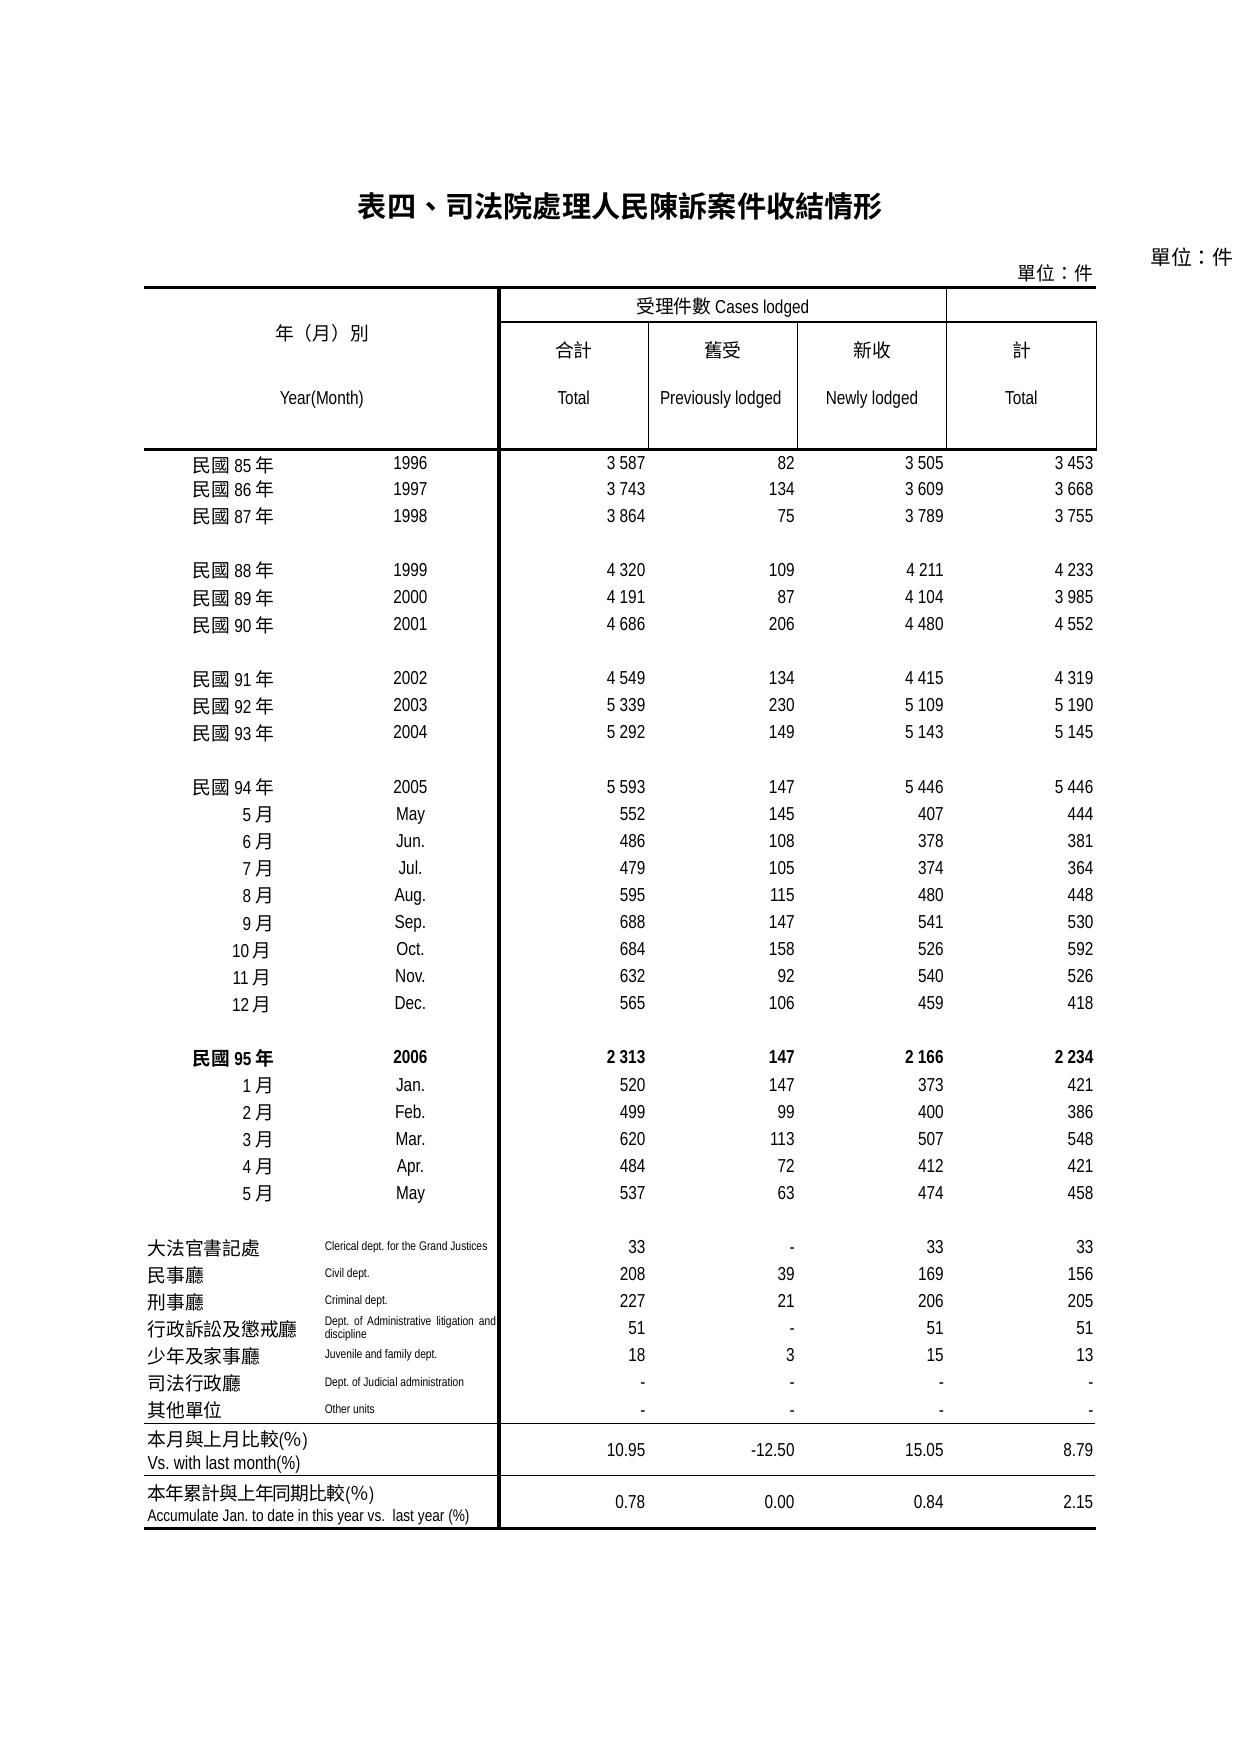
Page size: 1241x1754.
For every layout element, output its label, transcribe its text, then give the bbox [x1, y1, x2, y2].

text 單位：件 [1150, 241, 1240, 266]
table_cell 548 [946, 1125, 1096, 1152]
table_cell 33 [946, 1233, 1096, 1260]
table_cell 大法官書記處 [144, 1233, 322, 1260]
table_cell 407 [797, 800, 946, 827]
table_cell 1998 [322, 502, 497, 529]
table_cell 民國 95年 [144, 1044, 322, 1071]
table_cell 227 [501, 1288, 648, 1314]
table_cell 595 [501, 881, 648, 908]
table_cell Juvenile and family dept. [322, 1342, 497, 1369]
table_cell 230 [648, 692, 797, 719]
table_cell [322, 1017, 497, 1044]
table_cell [946, 1206, 1096, 1233]
table_cell Year(Month) [144, 375, 497, 445]
table_cell Newly lodged [798, 375, 946, 445]
table_cell 6月 [144, 827, 322, 854]
table_cell [946, 638, 1096, 664]
table_cell [946, 529, 1096, 556]
table_cell [648, 529, 797, 556]
table_cell 106 [648, 990, 797, 1017]
table_cell 205 [946, 1288, 1096, 1314]
table_cell 民國 91年 [144, 665, 322, 692]
table_cell 3 [648, 1342, 797, 1369]
table_cell 2006 [322, 1044, 497, 1071]
table_cell 156 [946, 1260, 1096, 1287]
table_cell Total [947, 375, 1096, 445]
table_cell 51 [946, 1315, 1096, 1342]
table_cell 18 [501, 1342, 648, 1369]
table_cell 33 [501, 1233, 648, 1260]
table_cell 109 [648, 556, 797, 583]
table_cell 364 [946, 854, 1096, 881]
table_cell 444 [946, 800, 1096, 827]
table_cell [144, 746, 322, 773]
table_cell 11月 [144, 963, 322, 989]
table_cell Nov. [322, 963, 497, 989]
table_cell - [648, 1233, 797, 1260]
table_cell 537 [501, 1179, 648, 1206]
table_cell - [501, 1396, 648, 1423]
table_cell 4 686 [501, 610, 648, 637]
table_cell 民國 86年 [144, 475, 322, 502]
table_cell [501, 746, 648, 773]
table_cell 4 480 [797, 610, 946, 637]
table_cell 3 453 [946, 451, 1096, 475]
table_cell [322, 746, 497, 773]
table_cell 105 [648, 854, 797, 881]
table_cell 0.84 [797, 1476, 946, 1527]
table_cell -12.50 [648, 1424, 797, 1475]
table_cell 3 864 [501, 502, 648, 529]
table_cell 108 [648, 827, 797, 854]
table_cell 565 [501, 990, 648, 1017]
table_cell 63 [648, 1179, 797, 1206]
table_cell Apr. [322, 1152, 497, 1179]
table_cell [144, 1017, 322, 1044]
table_cell 3 755 [946, 502, 1096, 529]
table_cell 13 [946, 1342, 1096, 1369]
table_cell 507 [797, 1125, 946, 1152]
table_cell 418 [946, 990, 1096, 1017]
table_cell [144, 1206, 322, 1233]
table_cell 541 [797, 908, 946, 935]
table_cell 378 [797, 827, 946, 854]
table_cell 2005 [322, 773, 497, 800]
table_cell 386 [946, 1098, 1096, 1125]
table_cell - [501, 1369, 648, 1396]
table_cell 民國 92年 [144, 692, 322, 719]
table_cell 115 [648, 881, 797, 908]
table_cell 2003 [322, 692, 497, 719]
table_cell Feb. [322, 1098, 497, 1125]
table_cell Total [501, 375, 648, 445]
table_cell 民國 88年 [144, 556, 322, 583]
table_cell 99 [648, 1098, 797, 1125]
table_cell 4 549 [501, 665, 648, 692]
table_cell 421 [946, 1071, 1096, 1098]
table_cell 1997 [322, 475, 497, 502]
table_cell [648, 638, 797, 664]
table_cell Previously lodged [649, 375, 797, 445]
table_cell 5月 [144, 800, 322, 827]
table_cell 民國 90年 [144, 610, 322, 637]
table_cell [501, 638, 648, 664]
table_cell May [322, 800, 497, 827]
table_cell 12月 [144, 990, 322, 1017]
table_cell [797, 638, 946, 664]
table_cell Jun. [322, 827, 497, 854]
table_cell 688 [501, 908, 648, 935]
table_cell 4 552 [946, 610, 1096, 637]
table_cell 2月 [144, 1098, 322, 1125]
table_cell 4 233 [946, 556, 1096, 583]
table_cell 9月 [144, 908, 322, 935]
table_cell 10.95 [501, 1424, 648, 1475]
table_cell 540 [797, 963, 946, 989]
table_cell 民國 94年 [144, 773, 322, 800]
table_cell [648, 1206, 797, 1233]
table_cell 33 [797, 1233, 946, 1260]
table_cell - [797, 1396, 946, 1423]
table_cell 458 [946, 1179, 1096, 1206]
table_cell 4 320 [501, 556, 648, 583]
table_cell 530 [946, 908, 1096, 935]
table_cell Mar. [322, 1125, 497, 1152]
table_cell 526 [946, 963, 1096, 989]
table_cell 4 319 [946, 665, 1096, 692]
table_cell 72 [648, 1152, 797, 1179]
table_cell 4 415 [797, 665, 946, 692]
table_cell 1月 [144, 1071, 322, 1098]
table_cell 206 [648, 610, 797, 637]
table_cell 5 145 [946, 719, 1096, 746]
table_cell 87 [648, 583, 797, 610]
table_cell 147 [648, 773, 797, 800]
table_cell 民事廳 [144, 1260, 322, 1287]
table_cell 474 [797, 1179, 946, 1206]
table_cell 8.79 [946, 1423, 1096, 1475]
table_cell [648, 1017, 797, 1044]
table_cell Jul. [322, 854, 497, 881]
table_cell 4 104 [797, 583, 946, 610]
table_cell 本年累計與上年同期比較(％) Accumulate Jan. to date in this year vs. last year (%) [144, 1476, 497, 1527]
table_cell 620 [501, 1125, 648, 1152]
table_cell 552 [501, 800, 648, 827]
table_cell Civil dept. [322, 1260, 497, 1287]
table_cell 592 [946, 935, 1096, 962]
table_cell 5月 [144, 1179, 322, 1206]
table_cell 75 [648, 502, 797, 529]
table_cell [648, 746, 797, 773]
table_cell 舊受 [649, 323, 797, 374]
table_cell 10月 [144, 935, 322, 962]
table_cell 5 446 [946, 773, 1096, 800]
table_cell 479 [501, 854, 648, 881]
table_cell 行政訴訟及懲戒廳 [144, 1315, 322, 1342]
table_cell 2000 [322, 583, 497, 610]
table_cell Dec. [322, 990, 497, 1017]
table_cell - [946, 1396, 1096, 1423]
text 單位：件 [148, 259, 1092, 286]
table_cell 149 [648, 719, 797, 746]
table_cell 2001 [322, 610, 497, 637]
table_cell 169 [797, 1260, 946, 1287]
table_cell 373 [797, 1071, 946, 1098]
table_cell 147 [648, 1071, 797, 1098]
table_cell Aug. [322, 881, 497, 908]
table_cell 520 [501, 1071, 648, 1098]
table_cell Other units [322, 1396, 497, 1423]
table_cell 3 743 [501, 475, 648, 502]
table_cell 3 985 [946, 583, 1096, 610]
table_cell 民國 87年 [144, 502, 322, 529]
table_cell 206 [797, 1288, 946, 1314]
table_cell - [648, 1369, 797, 1396]
table_cell 3 668 [946, 475, 1096, 502]
table_cell 5 190 [946, 692, 1096, 719]
table_cell 421 [946, 1152, 1096, 1179]
table_cell 147 [648, 908, 797, 935]
table_cell 2 313 [501, 1044, 648, 1071]
table_cell 刑事廳 [144, 1288, 322, 1314]
table_cell 5 339 [501, 692, 648, 719]
table_cell - [946, 1369, 1096, 1396]
table_cell 632 [501, 963, 648, 989]
table_cell 499 [501, 1098, 648, 1125]
table_cell 459 [797, 990, 946, 1017]
table_cell Dept. of Judicial administration [322, 1369, 497, 1396]
table_cell Clerical dept. for the Grand Justices [322, 1233, 497, 1260]
table_cell [322, 1206, 497, 1233]
table_cell - [797, 1369, 946, 1396]
table_cell 51 [797, 1315, 946, 1342]
table_cell Dept. of Administrative litigation and discipline [322, 1315, 497, 1342]
table_cell 480 [797, 881, 946, 908]
table_cell 計 [947, 323, 1096, 374]
table_cell [797, 529, 946, 556]
table_cell 7月 [144, 854, 322, 881]
table_cell 8月 [144, 881, 322, 908]
table_cell May [322, 1179, 497, 1206]
table_cell 1999 [322, 556, 497, 583]
table_cell 3 609 [797, 475, 946, 502]
table_cell 134 [648, 475, 797, 502]
table_cell 82 [648, 451, 797, 475]
table_header 年（月）別 [144, 289, 497, 374]
table_cell [946, 1017, 1096, 1044]
table_cell [322, 638, 497, 664]
table_cell 2.15 [946, 1475, 1096, 1527]
table_cell - [648, 1315, 797, 1342]
table_cell 412 [797, 1152, 946, 1179]
table_cell 5 143 [797, 719, 946, 746]
table_cell 2002 [322, 665, 497, 692]
table_cell 92 [648, 963, 797, 989]
table_cell 0.00 [648, 1476, 797, 1527]
table_cell 448 [946, 881, 1096, 908]
table_cell 民國 93年 [144, 719, 322, 746]
table_cell [946, 746, 1096, 773]
table_header [947, 289, 1096, 321]
table_cell Sep. [322, 908, 497, 935]
table_cell 民國 85年 [144, 451, 322, 475]
table_cell 3 587 [501, 451, 648, 475]
table_cell 147 [648, 1044, 797, 1071]
table_cell [501, 529, 648, 556]
text [1150, 266, 1240, 273]
table_cell 1996 [322, 451, 497, 475]
table_cell 2 234 [946, 1044, 1096, 1071]
table_cell 4月 [144, 1152, 322, 1179]
table_cell 486 [501, 827, 648, 854]
table_cell 本月與上月比較(％) Vs. with last month(%) [144, 1424, 497, 1475]
table_cell 3月 [144, 1125, 322, 1152]
table_cell [144, 638, 322, 664]
table_cell Oct. [322, 935, 497, 962]
table_cell 684 [501, 935, 648, 962]
table_cell 5 292 [501, 719, 648, 746]
table_cell - [648, 1396, 797, 1423]
table_cell Jan. [322, 1071, 497, 1098]
table_cell [797, 1017, 946, 1044]
table_cell 民國 89年 [144, 583, 322, 610]
table_cell 158 [648, 935, 797, 962]
table_cell 113 [648, 1125, 797, 1152]
table_header 受理件數Cases lodged [501, 289, 946, 321]
text 表四、司法院處理人民陳訴案件收結情形 [148, 183, 1092, 225]
table_cell 5 446 [797, 773, 946, 800]
table_cell 145 [648, 800, 797, 827]
table_cell 3 789 [797, 502, 946, 529]
table_cell 2004 [322, 719, 497, 746]
table_cell [797, 746, 946, 773]
table_cell Criminal dept. [322, 1288, 497, 1314]
table_cell [144, 529, 322, 556]
table_cell 134 [648, 665, 797, 692]
table_cell 司法行政廳 [144, 1369, 322, 1396]
table_cell 15.05 [797, 1424, 946, 1475]
table_cell 484 [501, 1152, 648, 1179]
table_cell 5 593 [501, 773, 648, 800]
table_cell 381 [946, 827, 1096, 854]
table_cell 0.78 [501, 1476, 648, 1527]
table_cell 少年及家事廳 [144, 1342, 322, 1369]
table_cell 2 166 [797, 1044, 946, 1071]
table_cell 39 [648, 1260, 797, 1287]
table_cell 3 505 [797, 451, 946, 475]
table_cell 21 [648, 1288, 797, 1314]
table_cell 合計 [501, 323, 648, 374]
text [1150, 233, 1240, 241]
table_cell [501, 1206, 648, 1233]
table_cell 15 [797, 1342, 946, 1369]
table_cell [501, 1017, 648, 1044]
table_cell 4 211 [797, 556, 946, 583]
table_cell 526 [797, 935, 946, 962]
table_cell [322, 529, 497, 556]
table_cell 51 [501, 1315, 648, 1342]
table_cell 208 [501, 1260, 648, 1287]
table_cell 其他單位 [144, 1396, 322, 1423]
table_cell [797, 1206, 946, 1233]
table_cell 400 [797, 1098, 946, 1125]
table_cell 新收 [798, 323, 946, 374]
table_cell 4 191 [501, 583, 648, 610]
table_cell 374 [797, 854, 946, 881]
table_cell 5 109 [797, 692, 946, 719]
